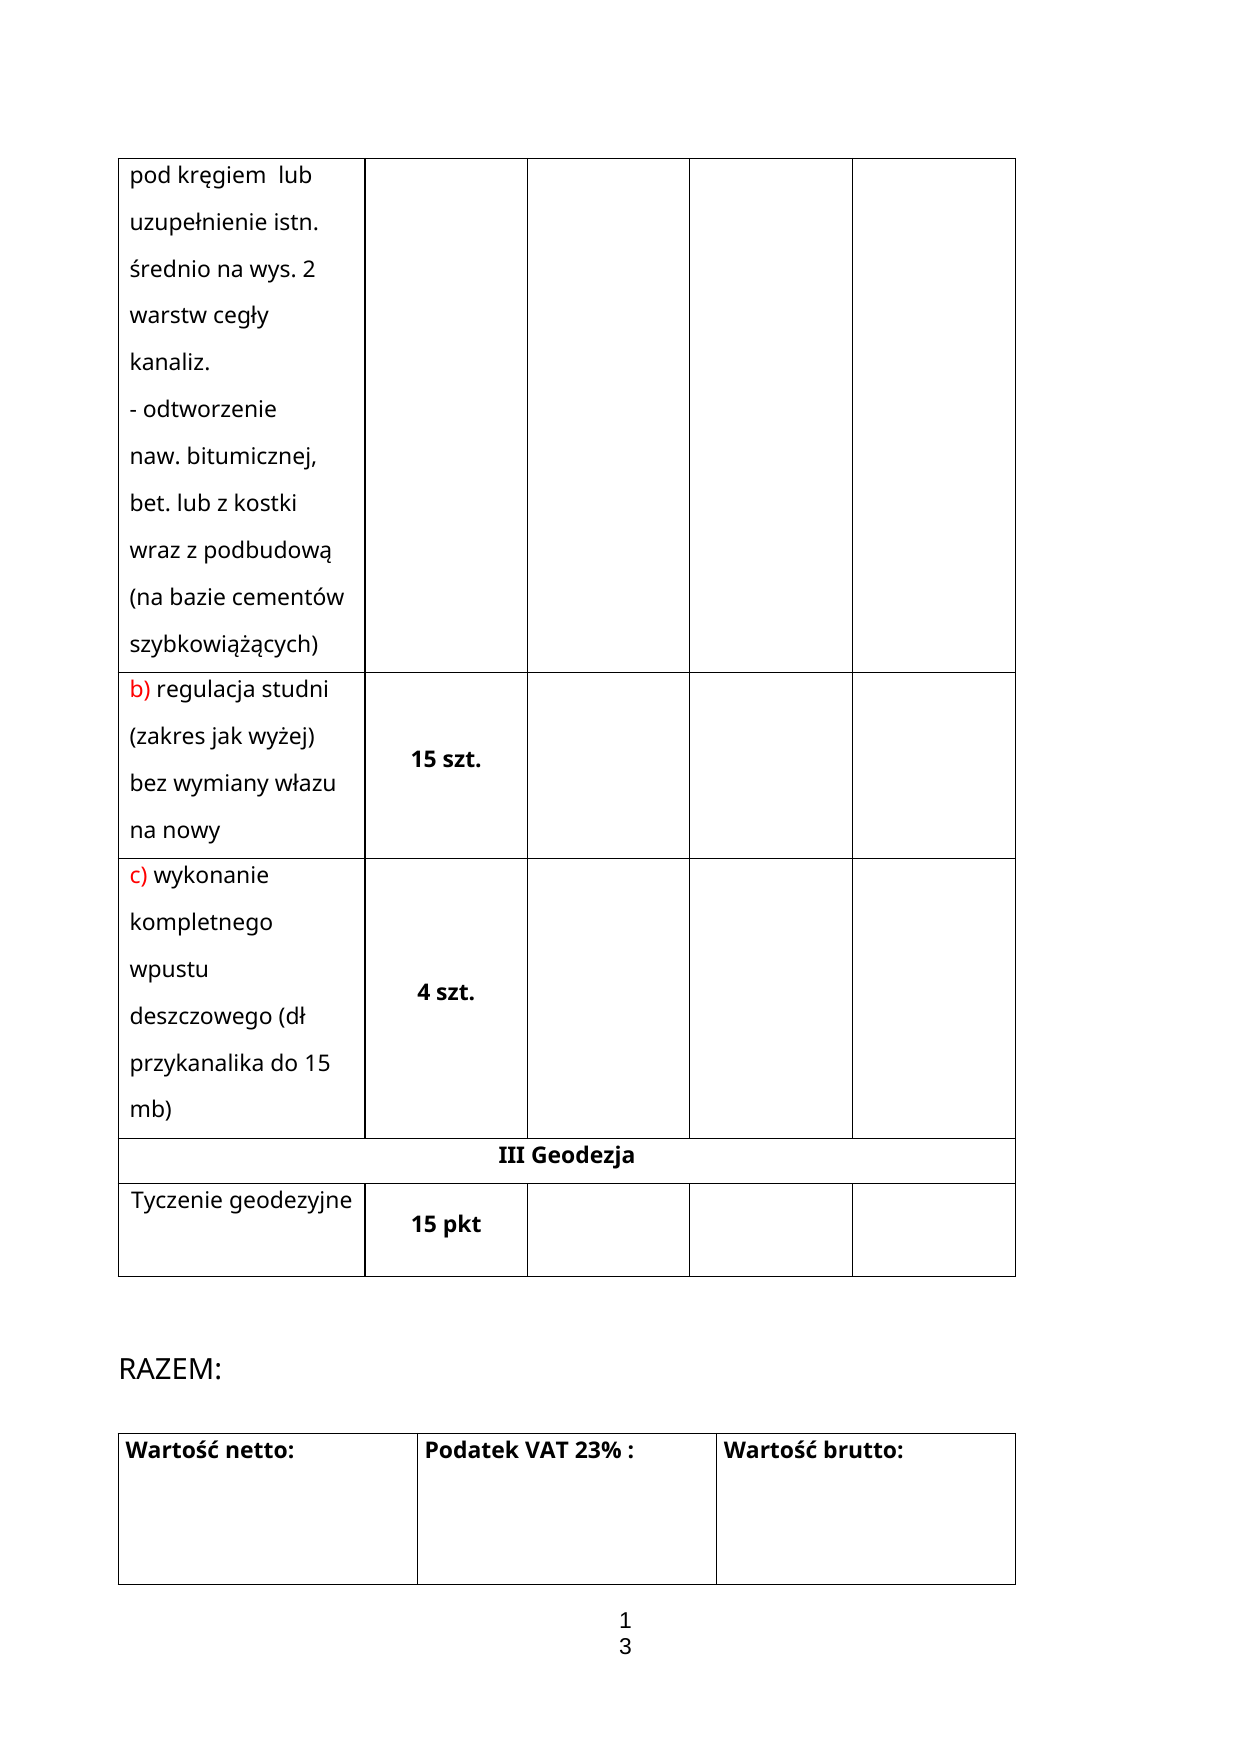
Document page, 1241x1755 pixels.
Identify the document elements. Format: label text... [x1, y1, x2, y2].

table_cell 15 szt. [366, 673, 527, 858]
table_cell 4 szt. [366, 859, 527, 1138]
table_cell b) regulacja studni (zakres jak wyżej) bez wymiany włazu na nowy [119, 673, 364, 858]
table_cell [690, 1184, 852, 1276]
table_cell [690, 673, 852, 858]
table_cell [690, 159, 852, 672]
table_cell pod kręgiem lub uzupełnienie istn. średnio na wys. 2 warstw cegły kanaliz. - odtworzenie naw. bitumicznej, bet. lub z kostki wraz z podbudową (na bazie cementów szybkowiążących) [119, 159, 364, 672]
table_cell [853, 1184, 1015, 1276]
table_cell [690, 859, 852, 1138]
table_header Wartość brutto: [717, 1434, 1015, 1583]
table_cell [366, 159, 527, 672]
table_cell Tyczenie geodezyjne [119, 1184, 364, 1276]
table_cell [853, 673, 1015, 858]
text RAZEM: [118, 1348, 1122, 1388]
table_cell [853, 859, 1015, 1138]
table_header Wartość netto: [119, 1434, 417, 1583]
table_cell c) wykonanie kompletnego wpustu deszczowego (dł przykanalika do 15 mb) [119, 859, 364, 1138]
table_cell [528, 159, 689, 672]
table_cell 15 pkt [366, 1184, 527, 1276]
table_cell [528, 673, 689, 858]
table_cell [853, 159, 1015, 672]
table_cell III Geodezja [119, 1139, 1015, 1183]
table_header Podatek VAT 23% : [418, 1434, 716, 1583]
table_cell [528, 1184, 689, 1276]
table_cell [528, 859, 689, 1138]
